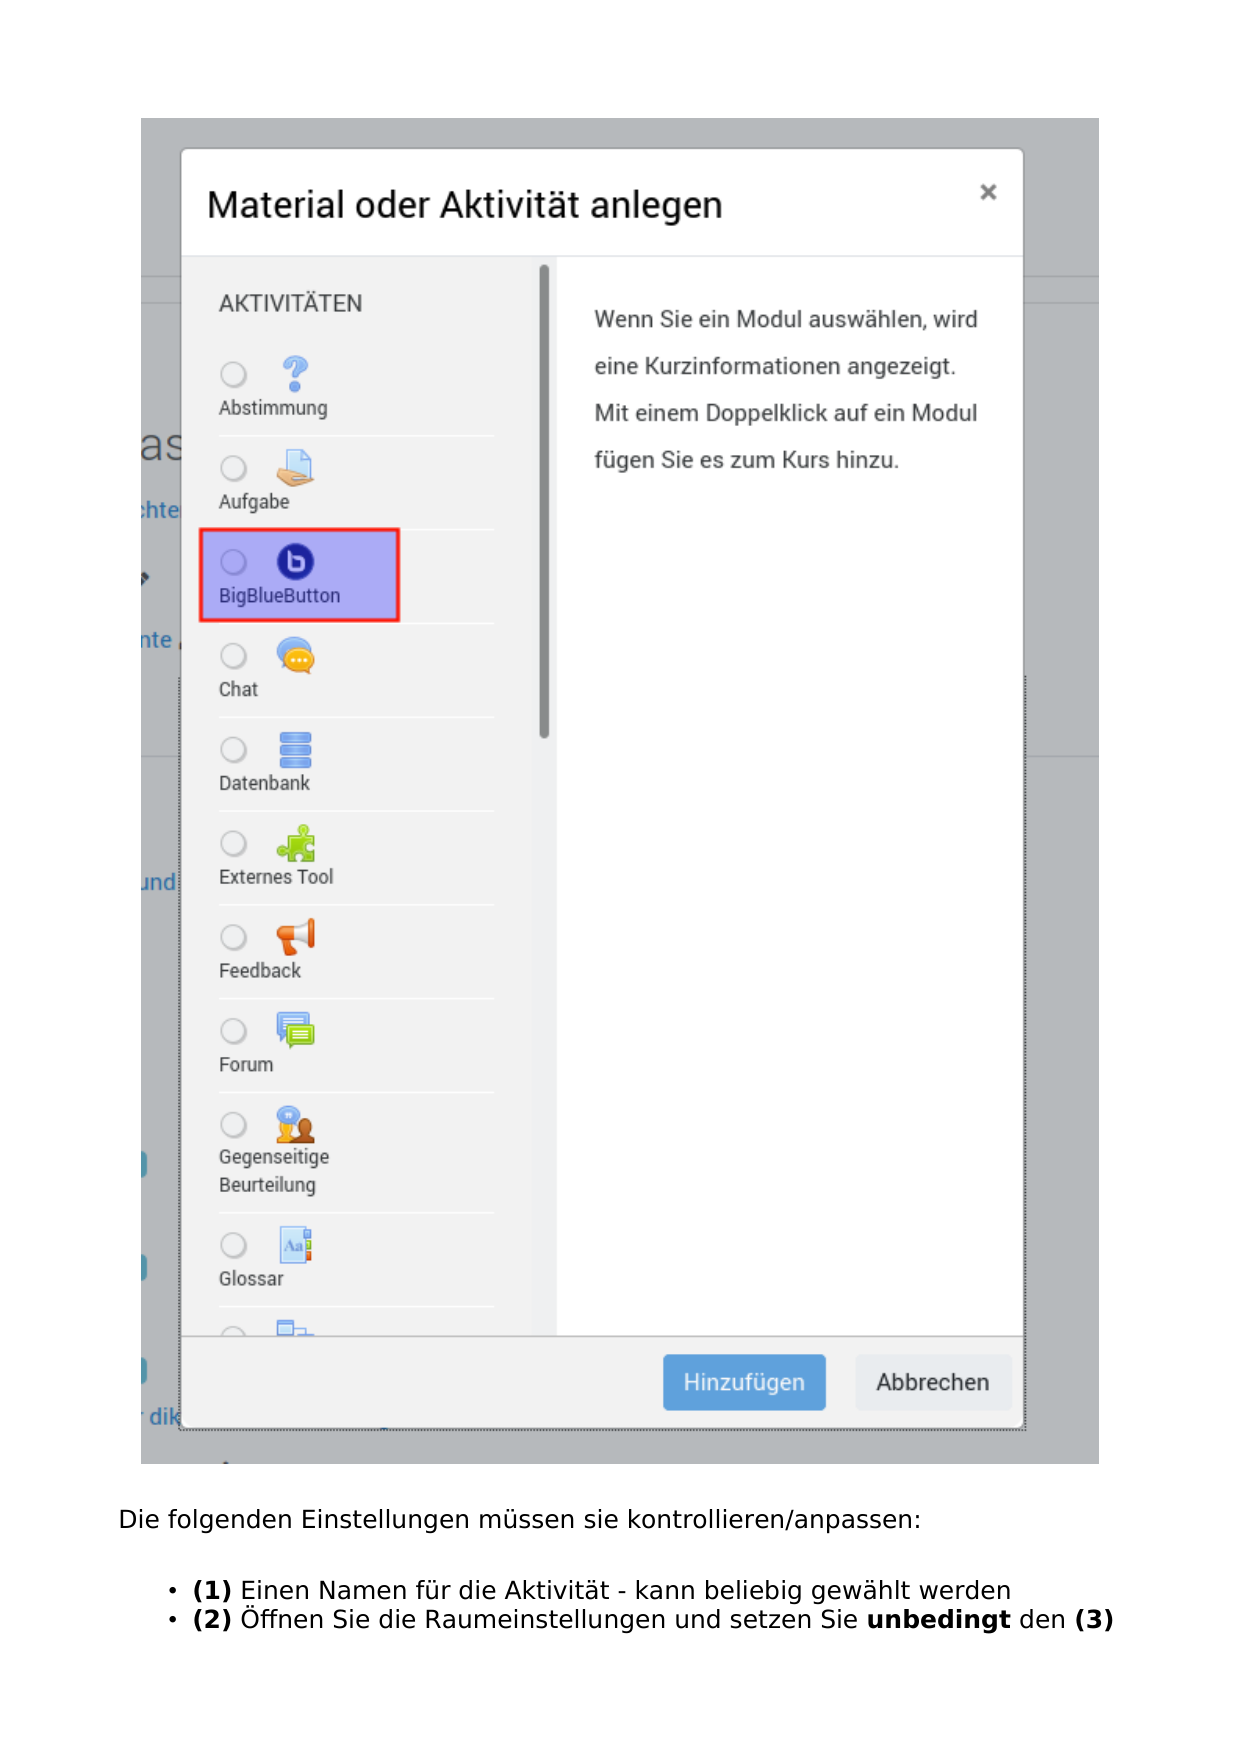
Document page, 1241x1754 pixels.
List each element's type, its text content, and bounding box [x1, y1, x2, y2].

list (2) Öffnen Sie die Raumeinstellungen und setzen Sie unbedingt den (3) [177, 1605, 1122, 1634]
picture [141, 118, 1099, 1464]
text Die folgenden Einstellungen müssen sie kontrollieren/anpassen: [118, 1505, 1122, 1534]
list (1) Einen Namen für die Aktivität - kann beliebig gewählt werden [177, 1576, 1122, 1605]
